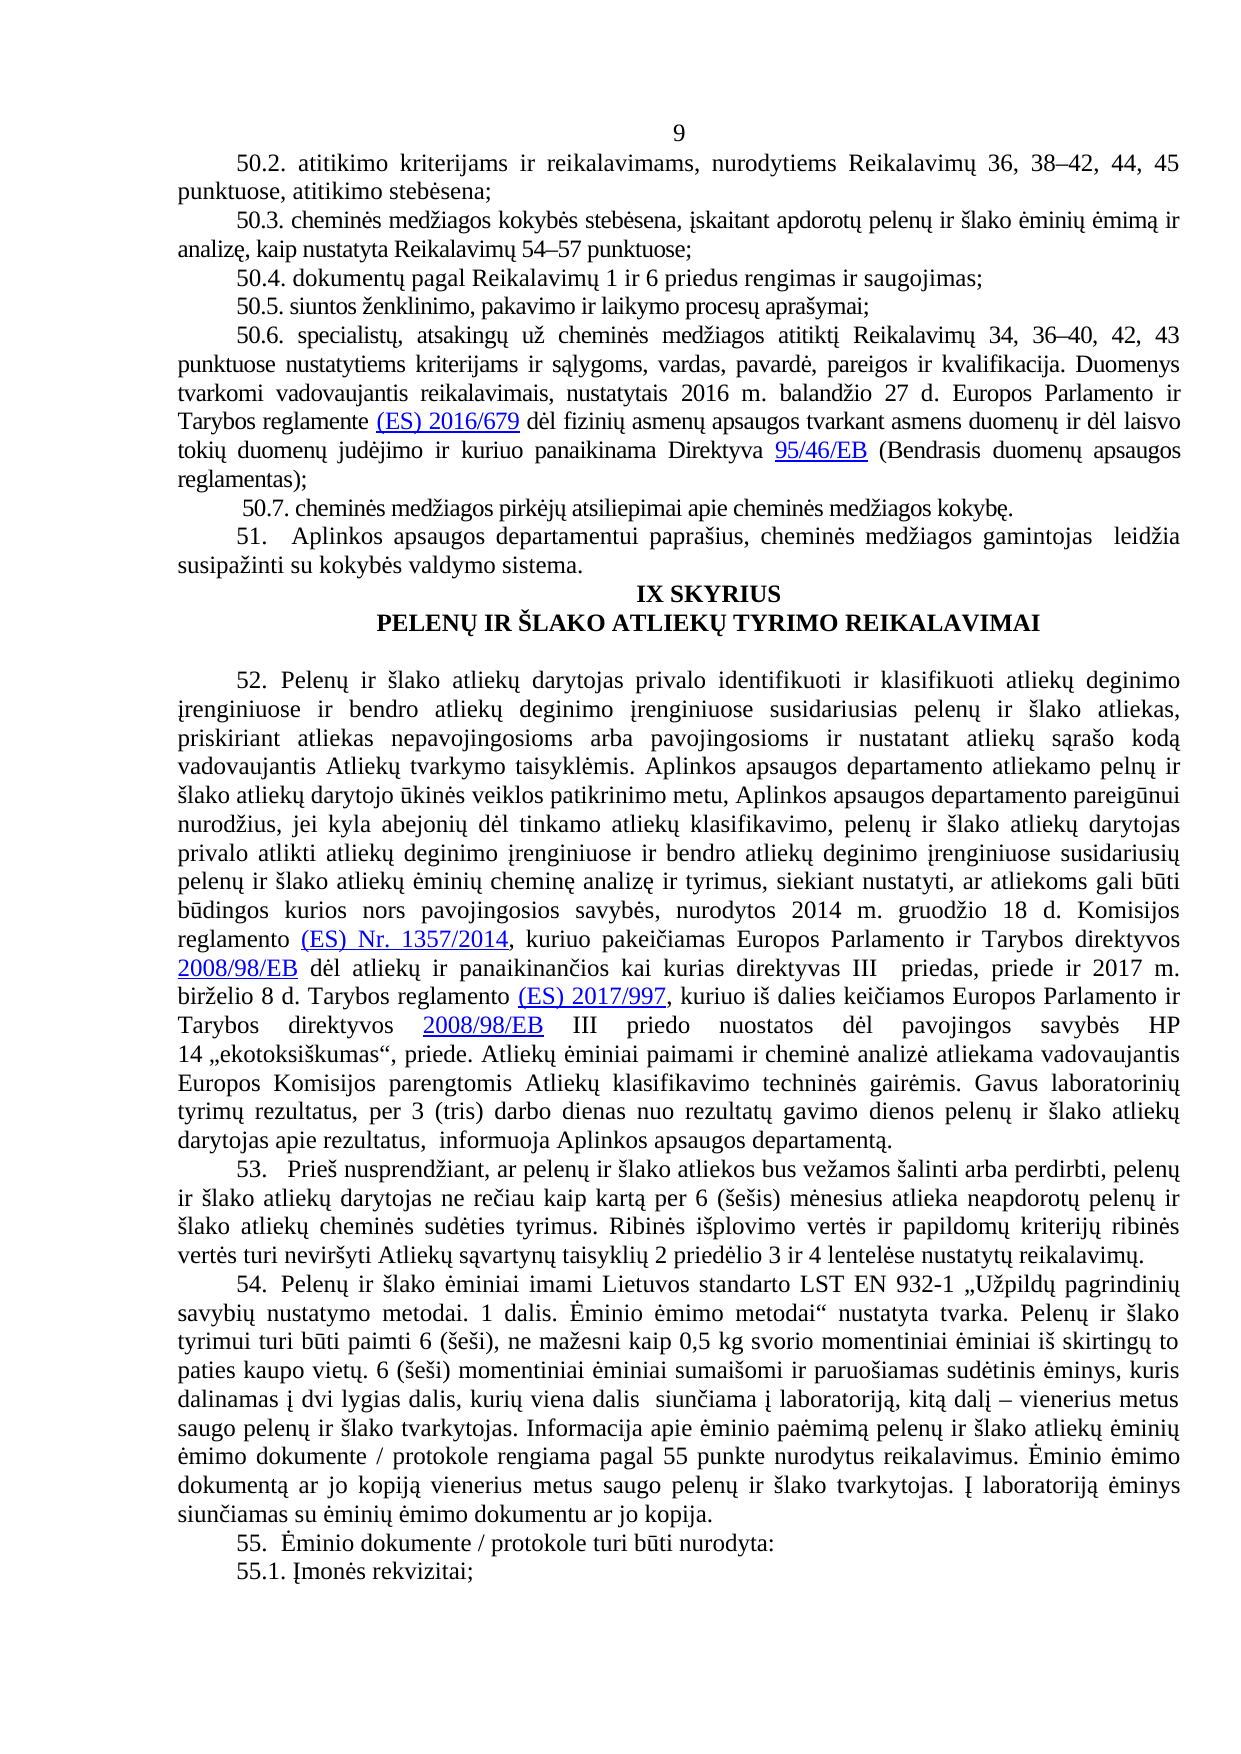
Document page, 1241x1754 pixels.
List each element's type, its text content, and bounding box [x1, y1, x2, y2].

text IX SKYRIUS [177, 579, 1181, 608]
text 50.6. specialistų, atsakingų už cheminės medžiagos atitiktį Reikalavimų 34, 36–40, 42, 43 punktuose nustatytiems kriterijams ir sąlygoms, vardas, pavardė, pareigos ir kvalifikacija. Duomenys tvarkomi vadovaujantis reikalavimais, nustatytais 2016 m. balandžio 27 d. Europos Parlamento ir Tarybos reglamente (ES) 2016/679 dėl fizinių asmenų apsaugos tvarkant asmens duomenų ir dėl laisvo tokių duomenų judėjimo ir kuriuo panaikinama Direktyva 95/46/EB (Bendrasis duomenų apsaugos reglamentas); [177, 320, 1181, 493]
text 50.2. atitikimo kriterijams ir reikalavimams, nurodytiems Reikalavimų 36, 38–42, 44, 45 punktuose, atitikimo stebėsena; [177, 148, 1181, 205]
text 50.5. siuntos ženklinimo, pakavimo ir laikymo procesų aprašymai; [236, 291, 1181, 320]
text 55.1. Įmonės rekvizitai; [177, 1556, 1181, 1585]
text 54. Pelenų ir šlako ėminiai imami Lietuvos standarto LST EN 932-1 „Užpildų pagrindinių savybių nustatymo metodai. 1 dalis. Ėminio ėmimo metodai“ nustatyta tvarka. Pelenų ir šlako tyrimui turi būti paimti 6 (šeši), ne mažesni kaip 0,5 kg svorio momentiniai ėminiai iš skirtingų to paties kaupo vietų. 6 (šeši) momentiniai ėminiai sumaišomi ir paruošiamas sudėtinis ėminys, kuris dalinamas į dvi lygias dalis, kurių viena dalis siunčiama į laboratoriją, kitą dalį – vienerius metus saugo pelenų ir šlako tvarkytojas. Informacija apie ėminio paėmimą pelenų ir šlako atliekų ėminių ėmimo dokumente / protokole rengiama pagal 55 punkte nurodytus reikalavimus. Ėminio ėmimo dokumentą ar jo kopiją vienerius metus saugo pelenų ir šlako tvarkytojas. Į laboratoriją ėminys siunčiamas su ėminių ėmimo dokumentu ar jo kopija. [177, 1269, 1181, 1528]
text 55. Ėminio dokumente / protokole turi būti nurodyta: [236, 1528, 1181, 1556]
text 50.4. dokumentų pagal Reikalavimų 1 ir 6 priedus rengimas ir saugojimas; [236, 263, 1181, 291]
text 50.7. cheminės medžiagos pirkėjų atsiliepimai apie cheminės medžiagos kokybę. [177, 493, 1181, 521]
text 52. Pelenų ir šlako atliekų darytojas privalo identifikuoti ir klasifikuoti atliekų deginimo įrenginiuose ir bendro atliekų deginimo įrenginiuose susidariusias pelenų ir šlako atliekas, priskiriant atliekas nepavojingosioms arba pavojingosioms ir nustatant atliekų sąrašo kodą vadovaujantis Atliekų tvarkymo taisyklėmis. Aplinkos apsaugos departamento atliekamo pelnų ir šlako atliekų darytojo ūkinės veiklos patikrinimo metu, Aplinkos apsaugos departamento pareigūnui nurodžius, jei kyla abejonių dėl tinkamo atliekų klasifikavimo, pelenų ir šlako atliekų darytojas privalo atlikti atliekų deginimo įrenginiuose ir bendro atliekų deginimo įrenginiuose susidariusių pelenų ir šlako atliekų ėminių cheminę analizę ir tyrimus, siekiant nustatyti, ar atliekoms gali būti būdingos kurios nors pavojingosios savybės, nurodytos 2014 m. gruodžio 18 d. Komisijos reglamento (ES) Nr. 1357/2014, kuriuo pakeičiamas Europos Parlamento ir Tarybos direktyvos 2008/98/EB dėl atliekų ir panaikinančios kai kurias direktyvas III priedas, priede ir 2017 m. birželio 8 d. Tarybos reglamento (ES) 2017/997, kuriuo iš dalies keičiamos Europos Parlamento ir Tarybos direktyvos 2008/98/EB III priedo nuostatos dėl pavojingos savybės HP 14 „ekotoksiškumas“, priede. Atliekų ėminiai paimami ir cheminė analizė atliekama vadovaujantis Europos Komisijos parengtomis Atliekų klasifikavimo techninės gairėmis. Gavus laboratorinių tyrimų rezultatus, per 3 (tris) darbo dienas nuo rezultatų gavimo dienos pelenų ir šlako atliekų darytojas apie rezultatus, informuoja Aplinkos apsaugos departamentą. [177, 665, 1181, 1154]
text PELENŲ IR ŠLAKO ATLIEKŲ TYRIMO REIKALAVIMAI [177, 608, 1181, 636]
text 51. Aplinkos apsaugos departamentui paprašius, cheminės medžiagos gamintojas leidžia susipažinti su kokybės valdymo sistema. [177, 521, 1181, 579]
text 53. Prieš nusprendžiant, ar pelenų ir šlako atliekos bus vežamos šalinti arba perdirbti, pelenų ir šlako atliekų darytojas ne rečiau kaip kartą per 6 (šešis) mėnesius atlieka neapdorotų pelenų ir šlako atliekų cheminės sudėties tyrimus. Ribinės išplovimo vertės ir papildomų kriterijų ribinės vertės turi neviršyti Atliekų sąvartynų taisyklių 2 priedėlio 3 ir 4 lentelėse nustatytų reikalavimų. [177, 1154, 1181, 1269]
text 50.3. cheminės medžiagos kokybės stebėsena, įskaitant apdorotų pelenų ir šlako ėminių ėmimą ir analizę, kaip nustatyta Reikalavimų 54–57 punktuose; [177, 205, 1181, 263]
